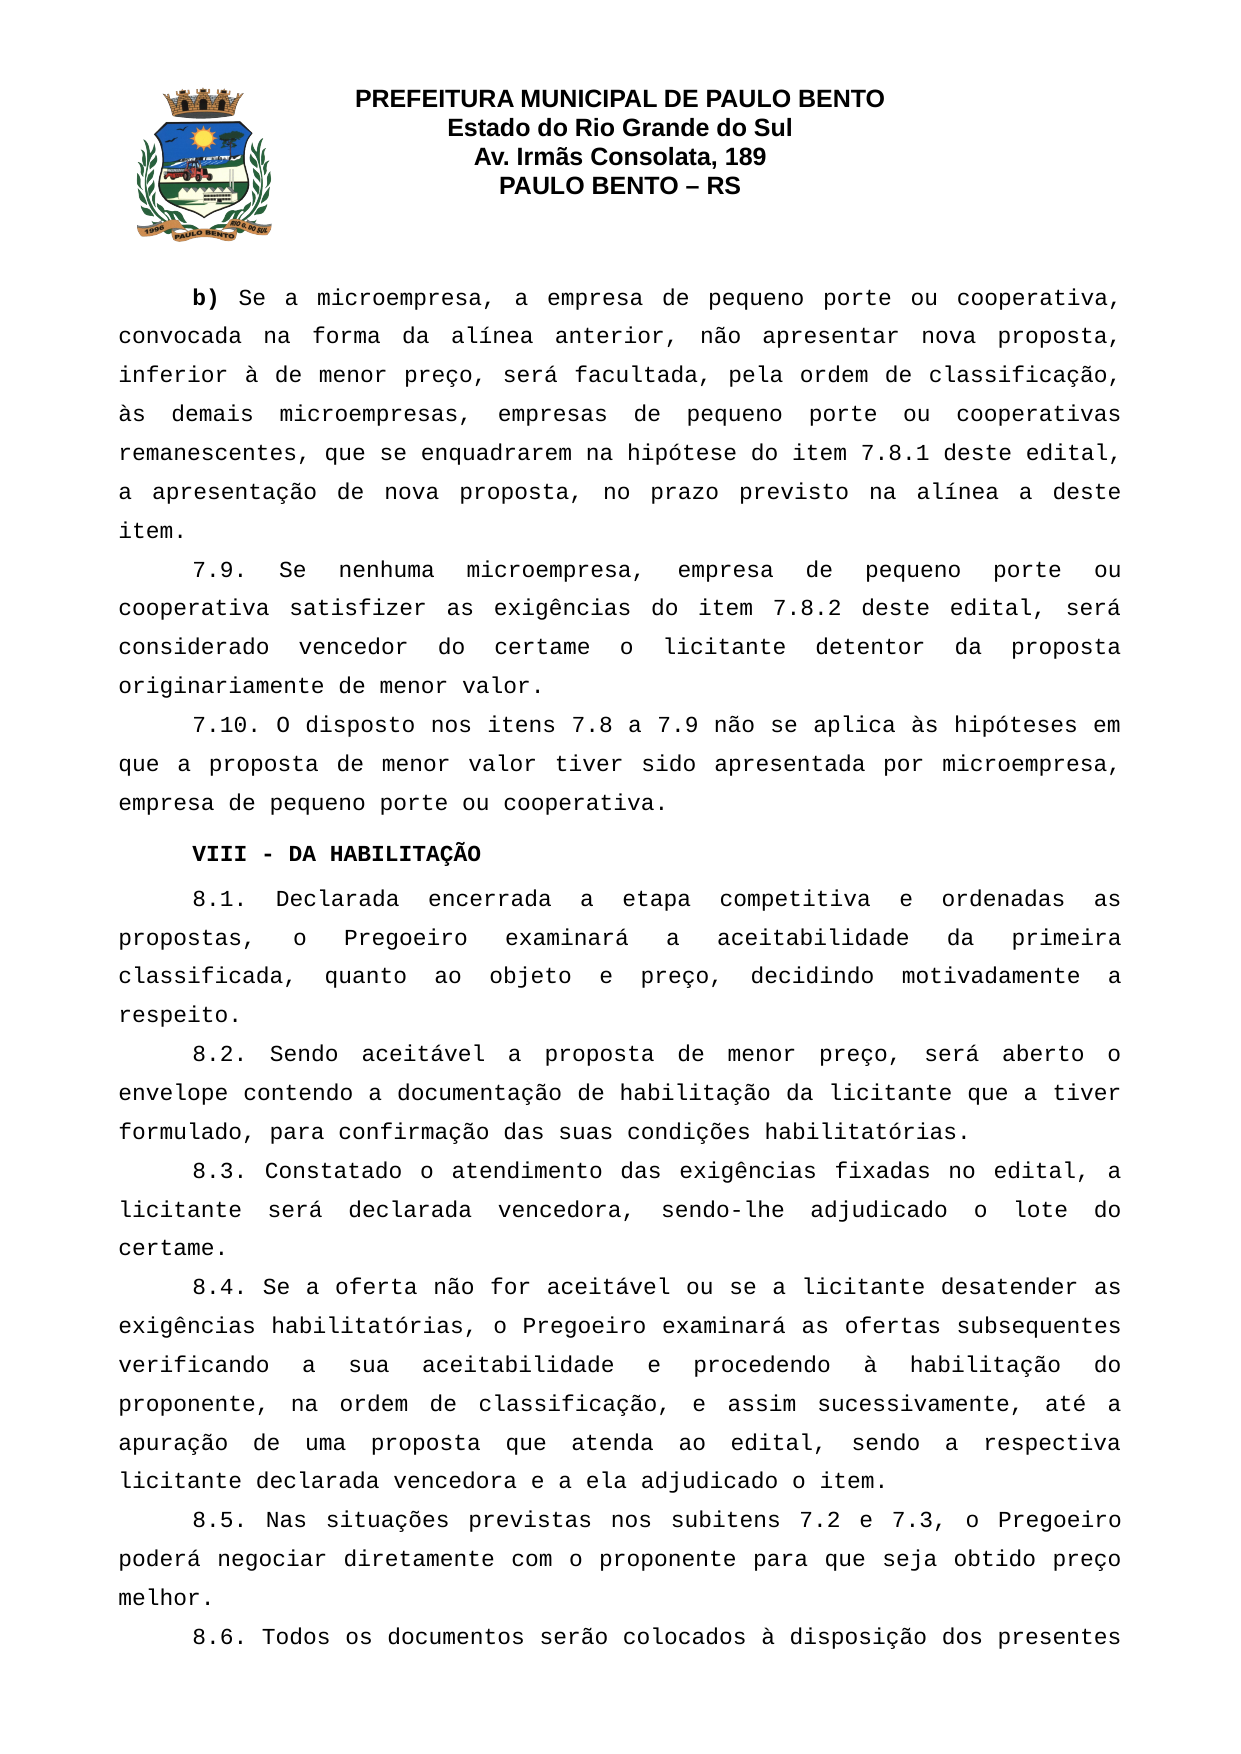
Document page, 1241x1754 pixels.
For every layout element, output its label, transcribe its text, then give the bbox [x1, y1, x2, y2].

text 8.2. Sendo aceitável a proposta de menor preço, será aberto o envelope contendo a documentação de habilitação da licitante que a tiver formulado, para confirmação das suas condições habilitatórias. [118, 1042, 1122, 1146]
text 8.4. Se a oferta não for aceitável ou se a licitante desatender as exigências habilitatórias, o Pregoeiro examinará as ofertas subsequentes verificando a sua aceitabilidade e procedendo à habilitação do proponente, na ordem de classificação, e assim sucessivamente, até a apuração de uma proposta que atenda ao edital, sendo a respectiva licitante declarada vencedora e a ela adjudicado o item. [118, 1276, 1122, 1496]
picture [136, 87, 272, 242]
text 8.3. Constatado o atendimento das exigências fixadas no edital, a licitante será declarada vencedora, sendo-lhe adjudicado o lote do certame. [118, 1159, 1122, 1263]
text VIII - DA HABILITAÇÃO [118, 842, 1122, 868]
text 7.9. Se nenhuma microempresa, empresa de pequeno porte ou cooperativa satisfizer as exigências do item 7.8.2 deste edital, será considerado vencedor do certame o licitante detentor da proposta originariamente de menor valor. [118, 558, 1122, 700]
text 7.10. O disposto nos itens 7.8 a 7.9 não se aplica às hipóteses em que a proposta de menor valor tiver sido apresentada por microempresa, empresa de pequeno porte ou cooperativa. [118, 713, 1122, 817]
text 8.6. Todos os documentos serão colocados à disposição dos presentes [118, 1625, 1122, 1651]
text 8.1. Declarada encerrada a etapa competitiva e ordenadas as propostas, o Pregoeiro examinará a aceitabilidade da primeira classificada, quanto ao objeto e preço, decidindo motivadamente a respeito. [118, 887, 1122, 1029]
text b) Se a microempresa, a empresa de pequeno porte ou cooperativa, convocada na forma da alínea anterior, não apresentar nova proposta, inferior à de menor preço, será facultada, pela ordem de classificação, às demais microempresas, empresas de pequeno porte ou cooperativas remanescentes, que se enquadrarem na hipótese do item 7.8.1 deste edital, a apresentação de nova proposta, no prazo previsto na alínea a deste item. [118, 286, 1122, 545]
text 8.5. Nas situações previstas nos subitens 7.2 e 7.3, o Pregoeiro poderá negociar diretamente com o proponente para que seja obtido preço melhor. [118, 1509, 1122, 1612]
